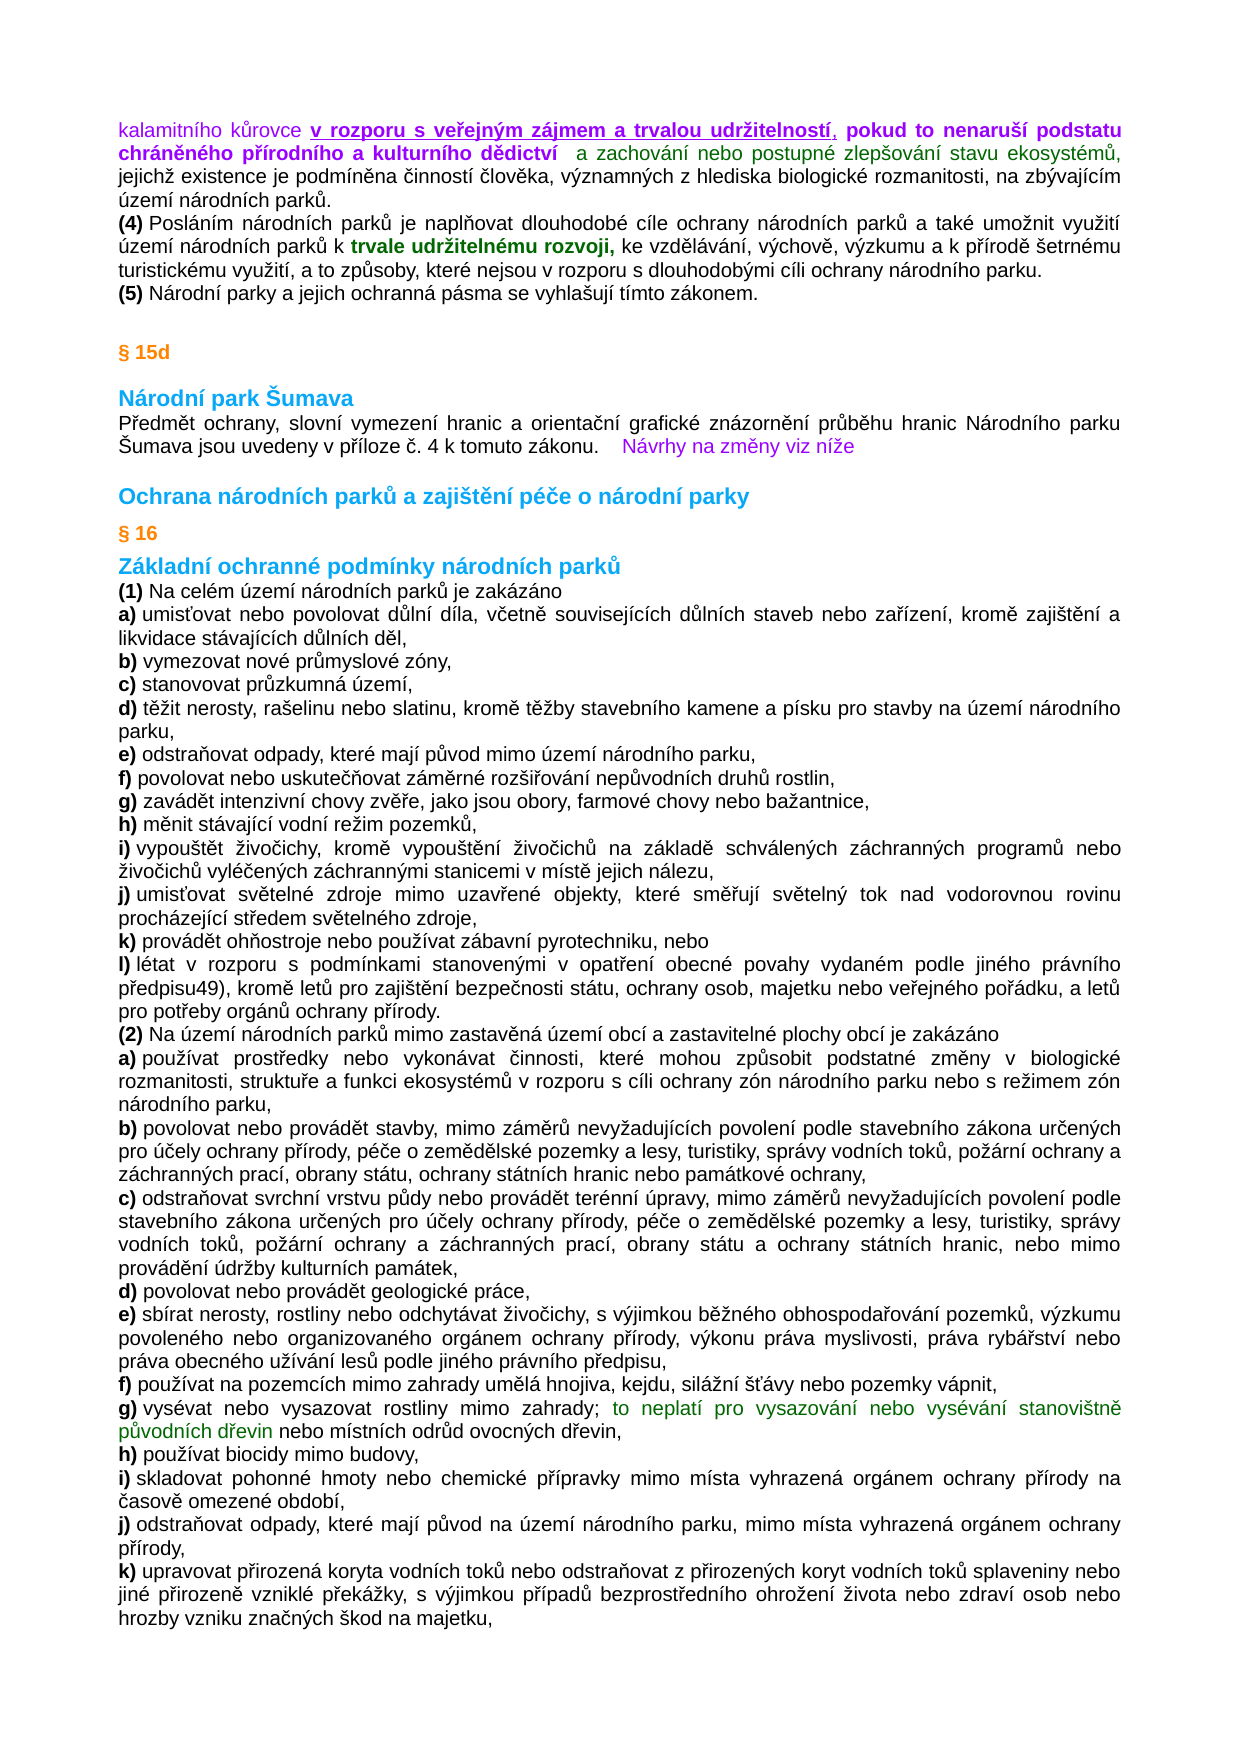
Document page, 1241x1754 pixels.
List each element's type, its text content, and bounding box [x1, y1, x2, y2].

subtitle Ochrana národních parků a zajištění péče o národní parky [118, 483, 1122, 509]
text Předmět ochrany, slovní vymezení hranic a orientační grafické znázornění průběhu hranic Národního parku Šumava jsou uvedeny v příloze č. 4 k tomuto zákonu. Návrhy na změny viz níže [118, 411, 1122, 458]
text k) provádět ohňostroje nebo používat zábavní pyrotechniku, nebo [118, 929, 1122, 952]
text j) odstraňovat odpady, které mají původ na území národního parku, mimo místa vyhrazená orgánem ochrany přírody, [118, 1512, 1122, 1559]
text b) vymezovat nové průmyslové zóny, [118, 649, 1122, 672]
text h) měnit stávající vodní režim pozemků, [118, 812, 1122, 836]
text f) používat na pozemcích mimo zahrady umělá hnojiva, kejdu, silážní šťávy nebo pozemky vápnit, [118, 1372, 1122, 1396]
text § 16 [118, 521, 1122, 545]
text g) vysévat nebo vysazovat rostliny mimo zahrady; to neplatí pro vysazování nebo vysévání stanovištně původních dřevin nebo místních odrůd ovocných dřevin, [118, 1396, 1122, 1442]
text kalamitního kůrovce v rozporu s veřejným zájmem a trvalou udržitelností, pokud to nenaruší podstatu chráněného přírodního a kulturního dědictví a zachování nebo postupné zlepšování stavu ekosystémů, jejichž existence je podmíněna činností člověka, významných z hlediska biologické rozmanitosti, na zbývajícím území národních parků. [118, 118, 1122, 211]
text (2) Na území národních parků mimo zastavěná území obcí a zastavitelné plochy obcí je zakázáno [118, 1022, 1122, 1046]
text l) létat v rozporu s podmínkami stanovenými v opatření obecné povahy vydaném podle jiného právního předpisu49), kromě letů pro zajištění bezpečnosti státu, ochrany osob, majetku nebo veřejného pořádku, a letů pro potřeby orgánů ochrany přírody. [118, 952, 1122, 1022]
subtitle Národní park Šumava [118, 377, 1122, 411]
text k) upravovat přirozená koryta vodních toků nebo odstraňovat z přirozených koryt vodních toků splaveniny nebo jiné přirozeně vzniklé překážky, s výjimkou případů bezprostředního ohrožení života nebo zdraví osob nebo hrozby vzniku značných škod na majetku, [118, 1559, 1122, 1629]
text d) povolovat nebo provádět geologické práce, [118, 1279, 1122, 1302]
text a) používat prostředky nebo vykonávat činnosti, které mohou způsobit podstatné změny v biologické rozmanitosti, struktuře a funkci ekosystémů v rozporu s cíli ochrany zón národního parku nebo s režimem zón národního parku, [118, 1046, 1122, 1116]
text c) odstraňovat svrchní vrstvu půdy nebo provádět terénní úpravy, mimo záměrů nevyžadujících povolení podle stavebního zákona určených pro účely ochrany přírody, péče o zemědělské pozemky a lesy, turistiky, správy vodních toků, požární ochrany a záchranných prací, obrany státu a ochrany státních hranic, nebo mimo provádění údržby kulturních památek, [118, 1186, 1122, 1279]
text (1) Na celém území národních parků je zakázáno [118, 579, 1122, 602]
text j) umisťovat světelné zdroje mimo uzavřené objekty, které směřují světelný tok nad vodorovnou rovinu procházející středem světelného zdroje, [118, 882, 1122, 929]
text i) vypouštět živočichy, kromě vypouštění živočichů na základě schválených záchranných programů nebo živočichů vyléčených záchrannými stanicemi v místě jejich nálezu, [118, 836, 1122, 882]
text f) povolovat nebo uskutečňovat záměrné rozšiřování nepůvodních druhů rostlin, [118, 766, 1122, 789]
text b) povolovat nebo provádět stavby, mimo záměrů nevyžadujících povolení podle stavebního zákona určených pro účely ochrany přírody, péče o zemědělské pozemky a lesy, turistiky, správy vodních toků, požární ochrany a záchranných prací, obrany státu, ochrany státních hranic nebo památkové ochrany, [118, 1116, 1122, 1186]
text (5) Národní parky a jejich ochranná pásma se vyhlašují tímto zákonem. [118, 281, 1122, 305]
text c) stanovovat průzkumná území, [118, 672, 1122, 696]
text e) odstraňovat odpady, které mají původ mimo území národního parku, [118, 742, 1122, 766]
text a) umisťovat nebo povolovat důlní díla, včetně souvisejících důlních staveb nebo zařízení, kromě zajištění a likvidace stávajících důlních děl, [118, 602, 1122, 649]
text h) používat biocidy mimo budovy, [118, 1442, 1122, 1466]
text i) skladovat pohonné hmoty nebo chemické přípravky mimo místa vyhrazená orgánem ochrany přírody na časově omezené období, [118, 1466, 1122, 1512]
text (4) Posláním národních parků je naplňovat dlouhodobé cíle ochrany národních parků a také umožnit využití území národních parků k trvale udržitelnému rozvoji, ke vzdělávání, výchově, výzkumu a k přírodě šetrnému turistickému využití, a to způsoby, které nejsou v rozporu s dlouhodobými cíli ochrany národního parku. [118, 211, 1122, 281]
subtitle Základní ochranné podmínky národních parků [118, 545, 1122, 579]
text g) zavádět intenzivní chovy zvěře, jako jsou obory, farmové chovy nebo bažantnice, [118, 789, 1122, 812]
text e) sbírat nerosty, rostliny nebo odchytávat živočichy, s výjimkou běžného obhospodařování pozemků, výzkumu povoleného nebo organizovaného orgánem ochrany přírody, výkonu práva myslivosti, práva rybářství nebo práva obecného užívání lesů podle jiného právního předpisu, [118, 1302, 1122, 1372]
text d) těžit nerosty, rašelinu nebo slatinu, kromě těžby stavebního kamene a písku pro stavby na území národního parku, [118, 696, 1122, 742]
text § 15d [118, 341, 1122, 364]
